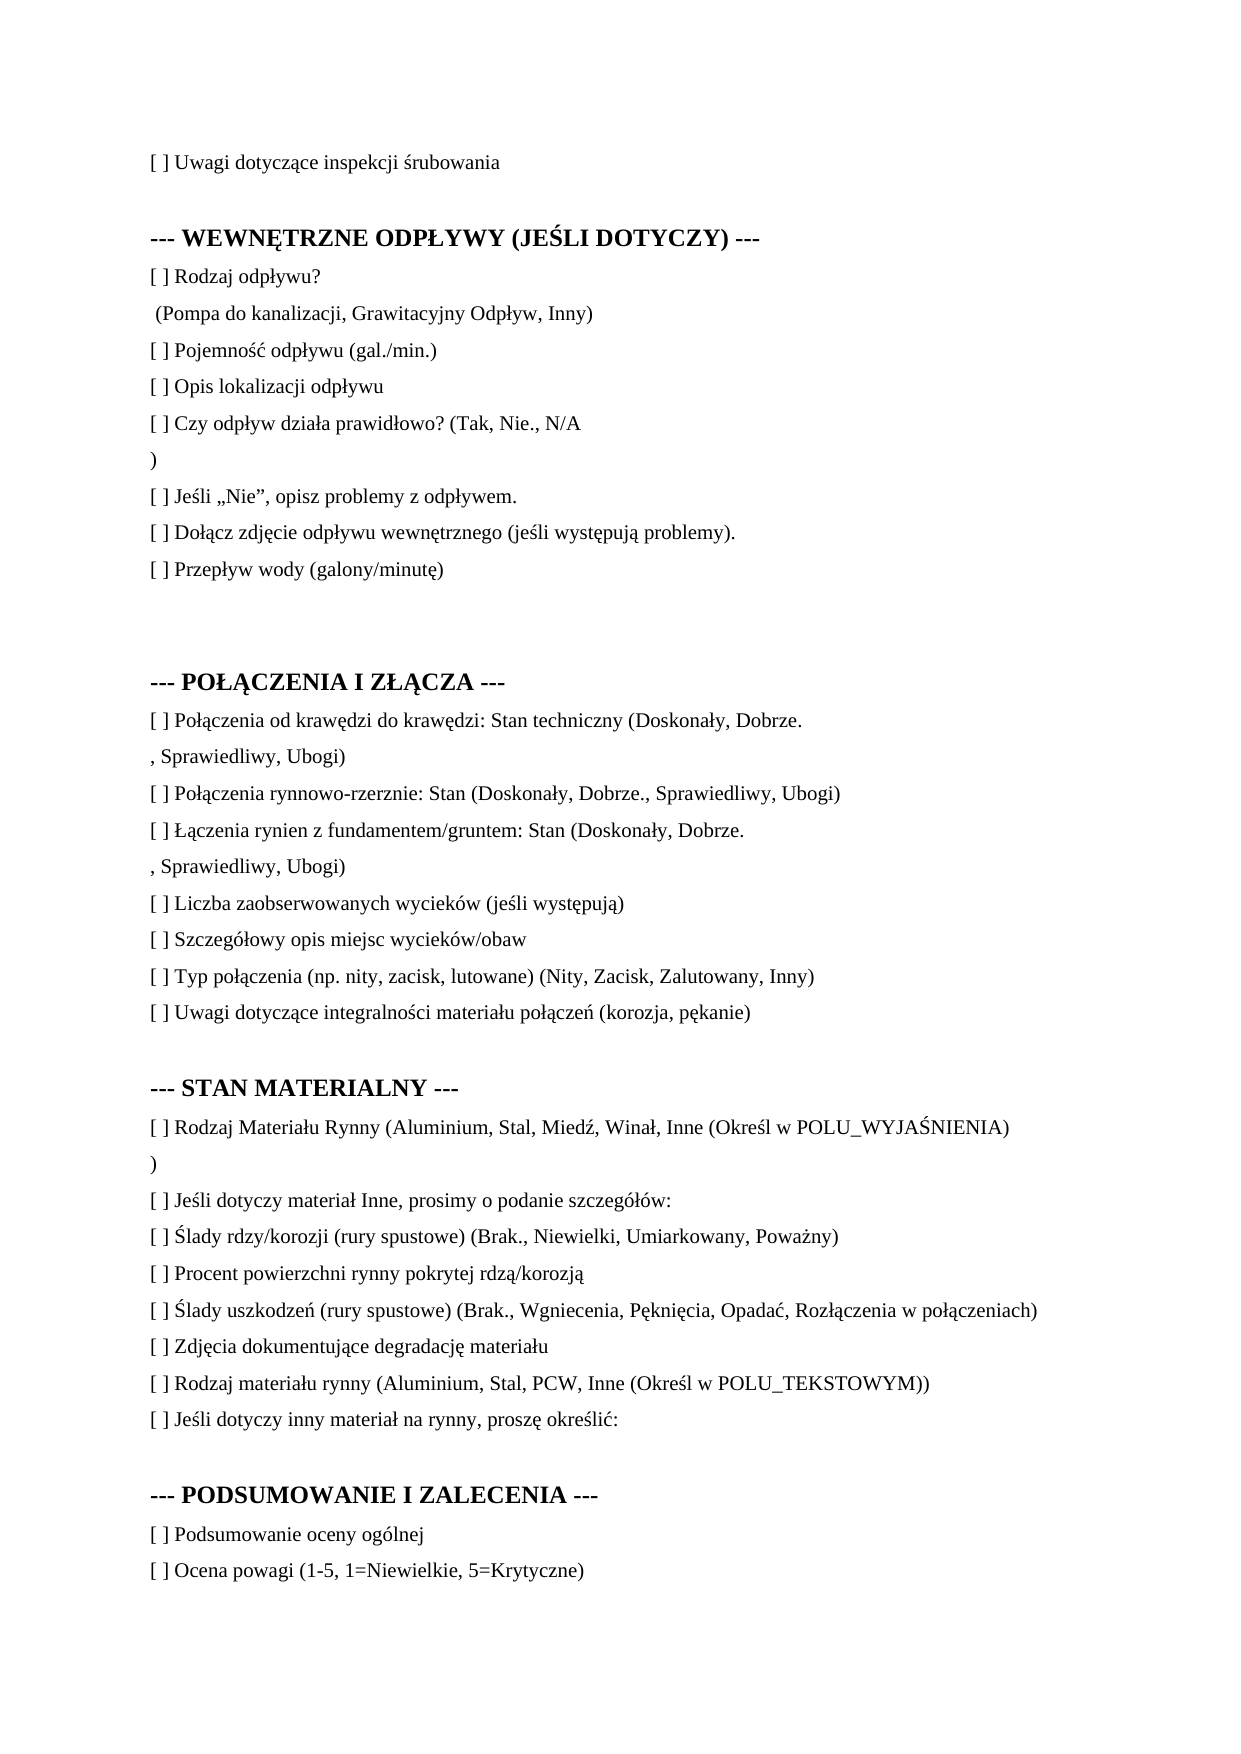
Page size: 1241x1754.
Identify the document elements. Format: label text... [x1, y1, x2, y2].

text [ ] Zdjęcia dokumentujące degradację materiału [150, 1334, 1090, 1358]
text --- WEWNĘTRZNE ODPŁYWY (JEŚLI DOTYCZY) --- [150, 223, 1090, 252]
text --- PODSUMOWANIE I ZALECENIA --- [150, 1480, 1090, 1509]
text [ ] Jeśli dotyczy materiał Inne, prosimy o podanie szczegółów: [150, 1188, 1090, 1212]
text [ ] Szczegółowy opis miejsc wycieków/obaw [150, 927, 1090, 951]
text [ ] Ślady rdzy/korozji (rury spustowe) (Brak., Niewielki, Umiarkowany, Poważny) [150, 1224, 1090, 1248]
text [ ] Ślady uszkodzeń (rury spustowe) (Brak., Wgniecenia, Pęknięcia, Opadać, Rozłączenia w połączeniach) [150, 1297, 1090, 1322]
text [ ] Liczba zaobserwowanych wycieków (jeśli występują) [150, 891, 1090, 915]
text [ ] Rodzaj odpływu? [150, 264, 1090, 288]
text --- STAN MATERIALNY --- [150, 1073, 1090, 1102]
text [ ] Podsumowanie oceny ogólnej [150, 1522, 1090, 1546]
text [ ] Uwagi dotyczące integralności materiału połączeń (korozja, pękanie) [150, 1000, 1090, 1024]
text [ ] Ocena powagi (1-5, 1=Niewielkie, 5=Krytyczne) [150, 1558, 1090, 1582]
text [ ] Jeśli „Nie”, opisz problemy z odpływem. [150, 484, 1090, 508]
text ) [150, 1151, 1090, 1175]
text (Pompa do kanalizacji, Grawitacyjny Odpływ, Inny) [150, 301, 1090, 325]
text [ ] Procent powierzchni rynny pokrytej rdzą/korozją [150, 1261, 1090, 1285]
text ) [150, 447, 1090, 471]
text [ ] Typ połączenia (np. nity, zacisk, lutowane) (Nity, Zacisk, Zalutowany, Inny) [150, 964, 1090, 988]
text [ ] Czy odpływ działa prawidłowo? (Tak, Nie., N/A [150, 411, 1090, 435]
text [ ] Rodzaj Materiału Rynny (Aluminium, Stal, Miedź, Winał, Inne (Określ w POLU_WYJAŚNIENIA) [150, 1115, 1090, 1139]
text [ ] Przepływ wody (galony/minutę) [150, 557, 1090, 581]
text [ ] Uwagi dotyczące inspekcji śrubowania [150, 150, 1090, 174]
text , Sprawiedliwy, Ubogi) [150, 854, 1090, 878]
text , Sprawiedliwy, Ubogi) [150, 744, 1090, 768]
text [ ] Połączenia rynnowo-rzerznie: Stan (Doskonały, Dobrze., Sprawiedliwy, Ubogi) [150, 781, 1090, 805]
text [ ] Dołącz zdjęcie odpływu wewnętrznego (jeśli występują problemy). [150, 520, 1090, 544]
text --- POŁĄCZENIA I ZŁĄCZA --- [150, 667, 1090, 695]
text [ ] Pojemność odpływu (gal./min.) [150, 337, 1090, 362]
text [ ] Jeśli dotyczy inny materiał na rynny, proszę określić: [150, 1407, 1090, 1431]
text [ ] Opis lokalizacji odpływu [150, 374, 1090, 398]
text [ ] Łączenia rynien z fundamentem/gruntem: Stan (Doskonały, Dobrze. [150, 817, 1090, 842]
text [ ] Rodzaj materiału rynny (Aluminium, Stal, PCW, Inne (Określ w POLU_TEKSTOWYM)) [150, 1371, 1090, 1395]
text [ ] Połączenia od krawędzi do krawędzi: Stan techniczny (Doskonały, Dobrze. [150, 708, 1090, 732]
